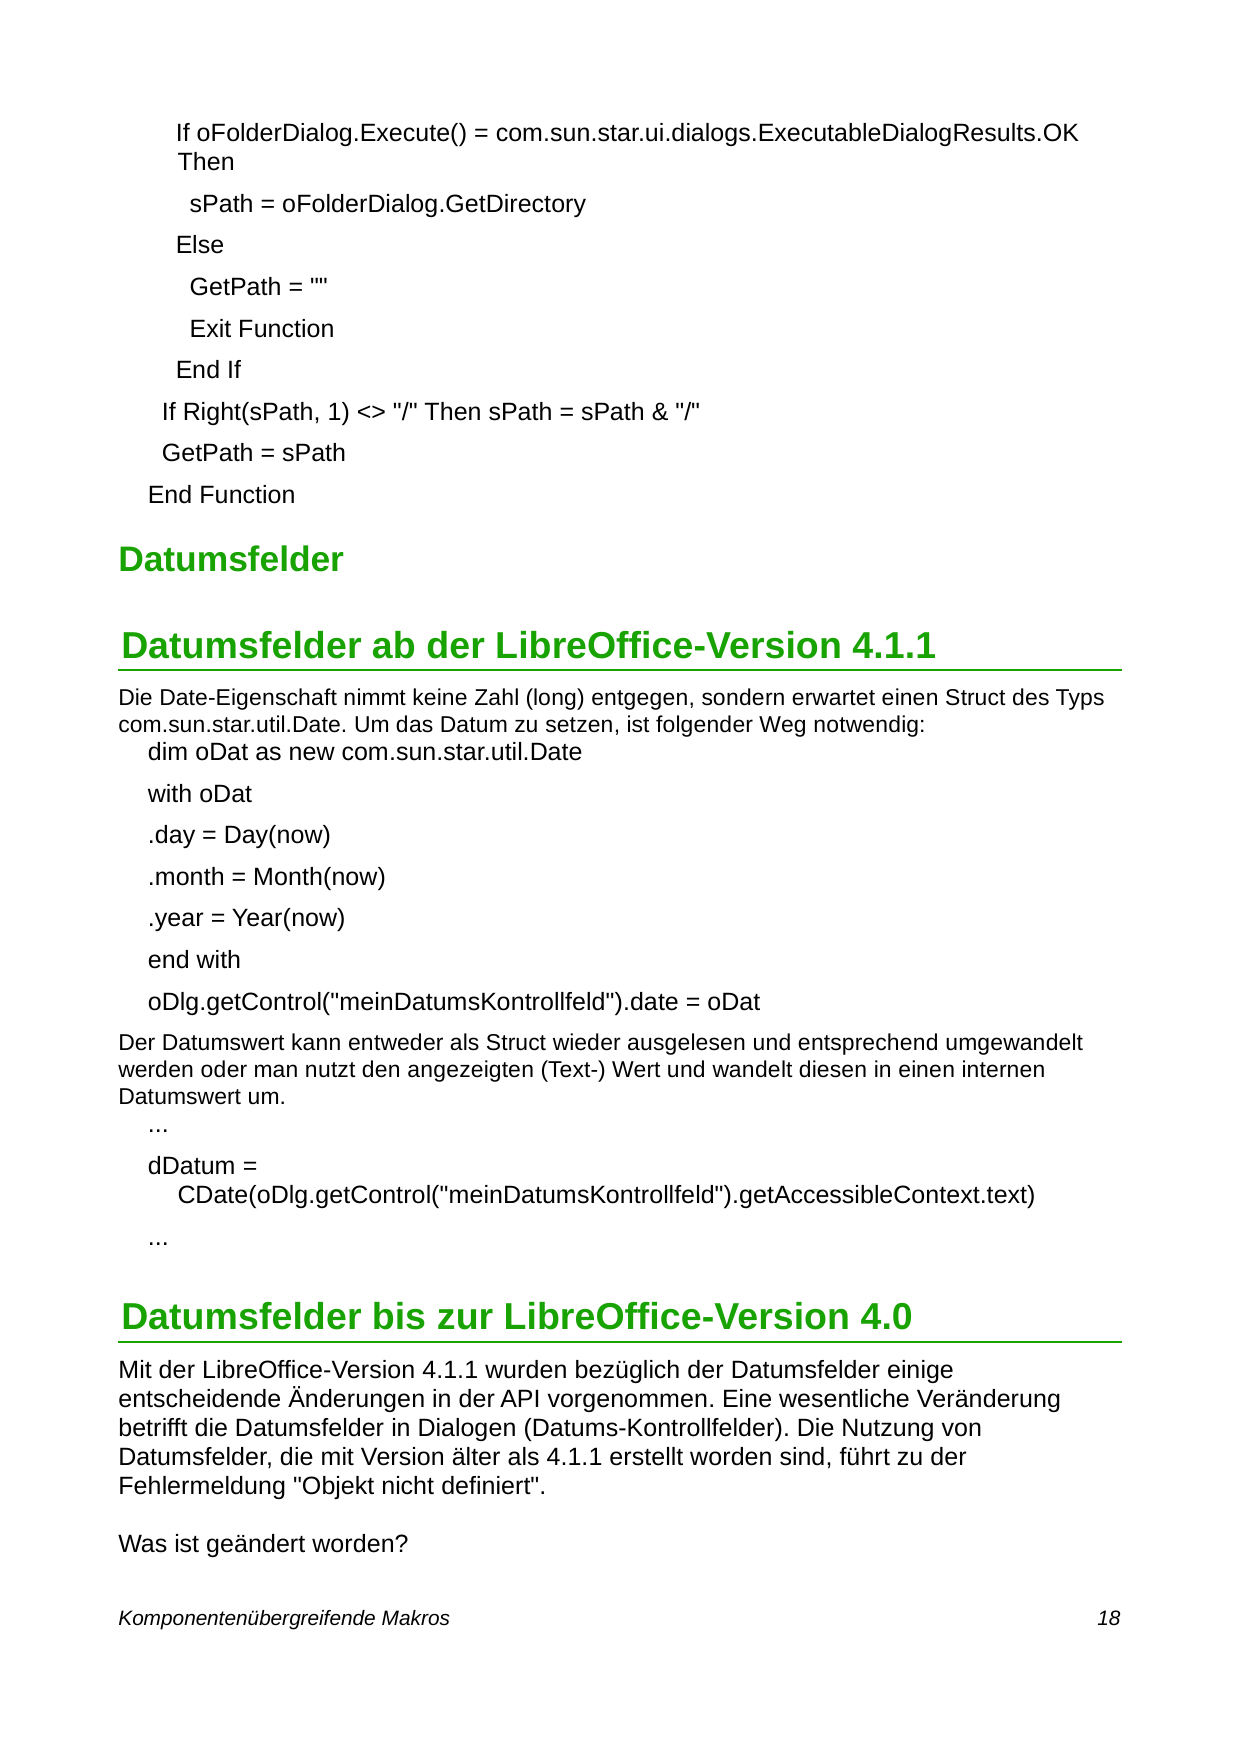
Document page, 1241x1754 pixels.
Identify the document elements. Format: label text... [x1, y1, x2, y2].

text Datumsfelder ab der LibreOffice-Version 4.1.1 [118, 620, 1122, 669]
text sPath = oFolderDialog.GetDirectory [148, 189, 1122, 218]
text GetPath = sPath [148, 438, 1122, 467]
text .month = Month(now) [148, 862, 1122, 891]
text ... [148, 1221, 1122, 1250]
text .year = Year(now) [148, 903, 1122, 932]
text Else [148, 230, 1122, 259]
text Was ist geändert worden? [118, 1529, 1122, 1558]
text Die Date-Eigenschaft nimmt keine Zahl (long) entgegen, sondern erwartet einen Struct des Typs com.sun.star.util.Date. Um das Datum zu setzen, ist folgender Weg notwendig: [118, 683, 1122, 737]
subtitle Datumsfelder [118, 538, 1122, 579]
text If oFolderDialog.Execute() = com.sun.star.ui.dialogs.ExecutableDialogResults.OK Then [148, 118, 1122, 176]
text Der Datumswert kann entweder als Struct wieder ausgelesen und entsprechend umgewandelt werden oder man nutzt den angezeigten (Text-) Wert und wandelt diesen in einen internen Datumswert um. [118, 1028, 1122, 1109]
text GetPath = "" [148, 272, 1122, 301]
text end with [148, 945, 1122, 974]
text .day = Day(now) [148, 820, 1122, 849]
text End Function [148, 480, 1122, 509]
text dDatum = CDate(oDlg.getControl("meinDatumsKontrollfeld").getAccessibleContext.text) [148, 1151, 1122, 1209]
text dim oDat as new com.sun.star.util.Date [148, 737, 1122, 766]
text oDlg.getControl("meinDatumsKontrollfeld").date = oDat [148, 986, 1122, 1015]
text ... [148, 1109, 1122, 1138]
text Datumsfelder bis zur LibreOffice-Version 4.0 [118, 1292, 1122, 1341]
text with oDat [148, 778, 1122, 808]
text Mit der LibreOffice-Version 4.1.1 wurden bezüglich der Datumsfelder einige entscheidende Änderungen in der API vorgenommen. Eine wesentliche Veränderung betrifft die Datumsfelder in Dialogen (Datums-Kontrollfelder). Die Nutzung von Datumsfelder, die mit Version älter als 4.1.1 erstellt worden sind, führt zu der Fehlermeldung "Objekt nicht definiert". [118, 1354, 1122, 1500]
text Exit Function [148, 313, 1122, 342]
text If Right(sPath, 1) <> "/" Then sPath = sPath & "/" [148, 397, 1122, 426]
text End If [148, 355, 1122, 384]
